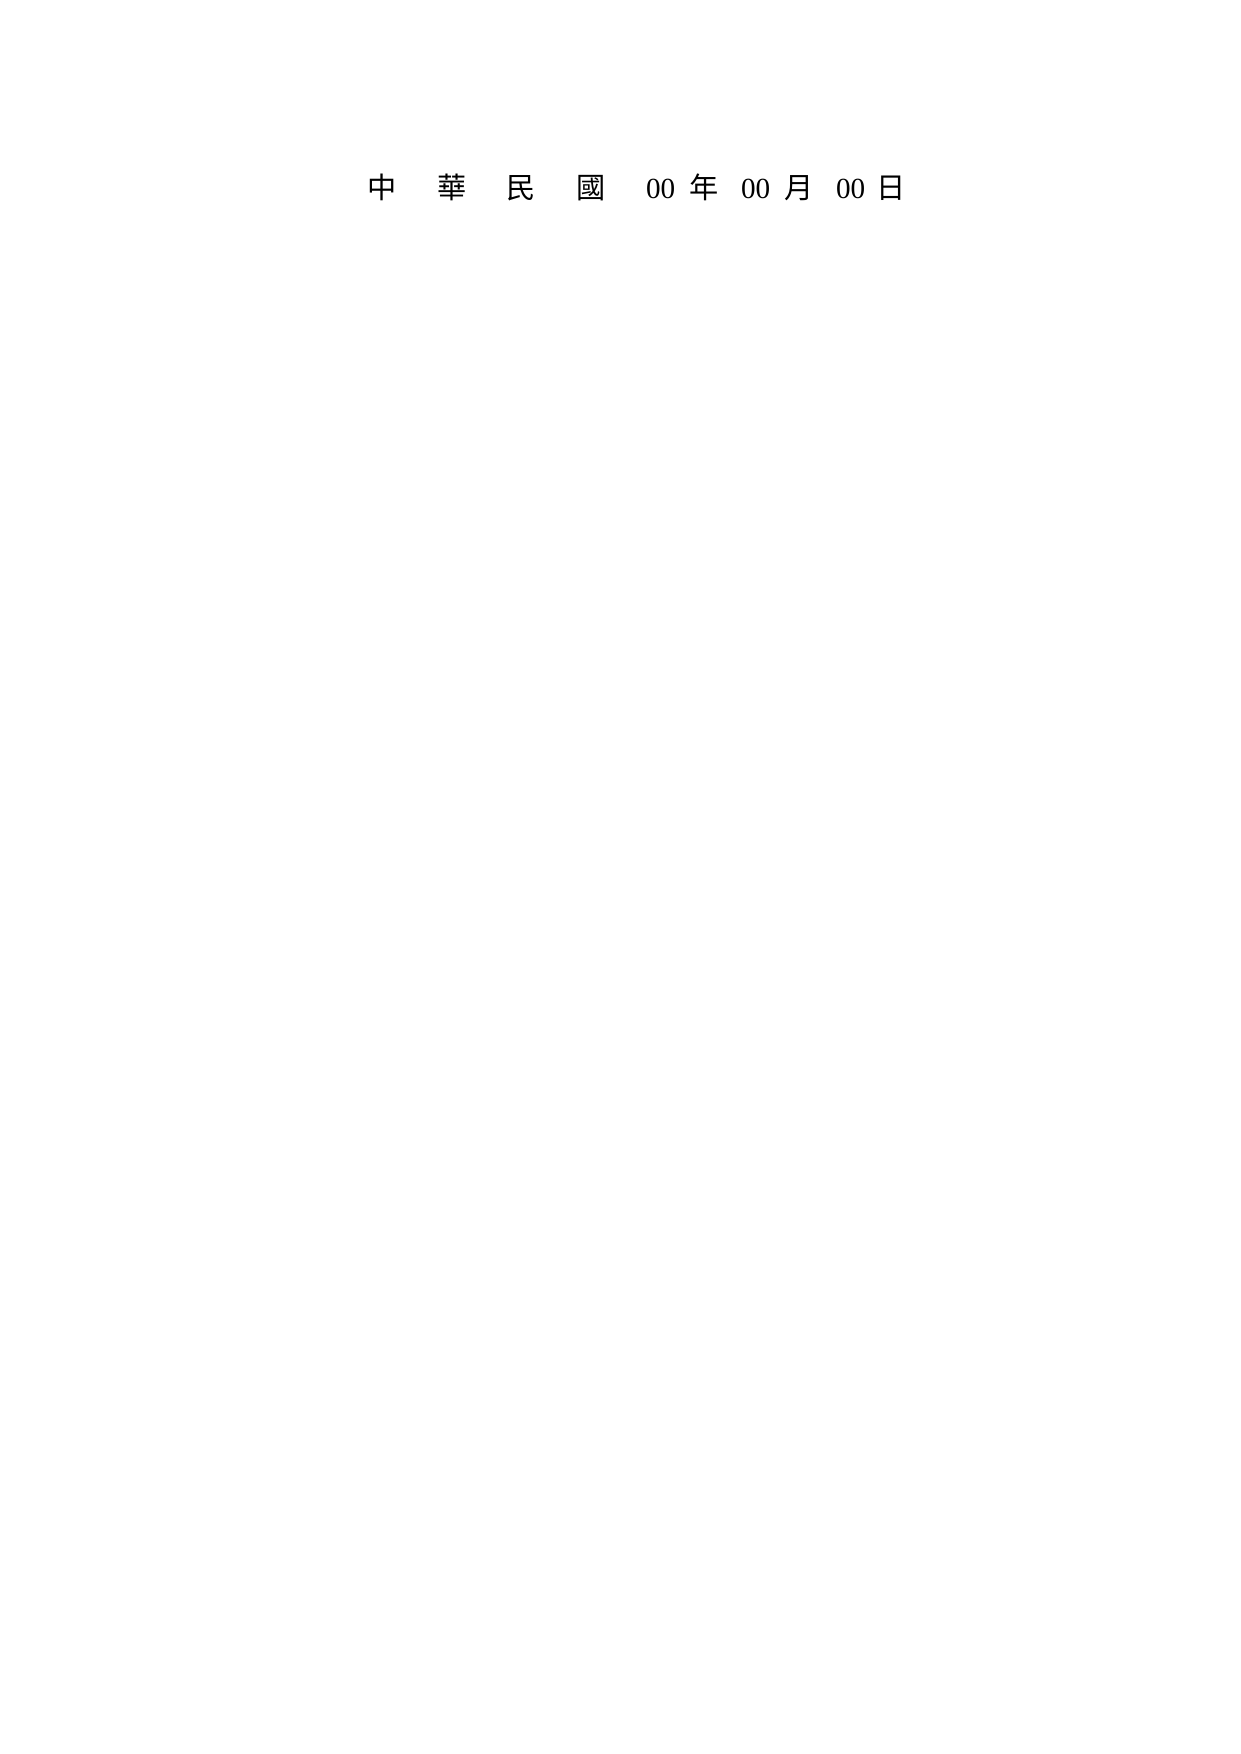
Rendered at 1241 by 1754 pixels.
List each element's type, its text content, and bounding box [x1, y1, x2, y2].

text 中 華 民 國 00 年 00 月 00 日 [118, 168, 1122, 206]
